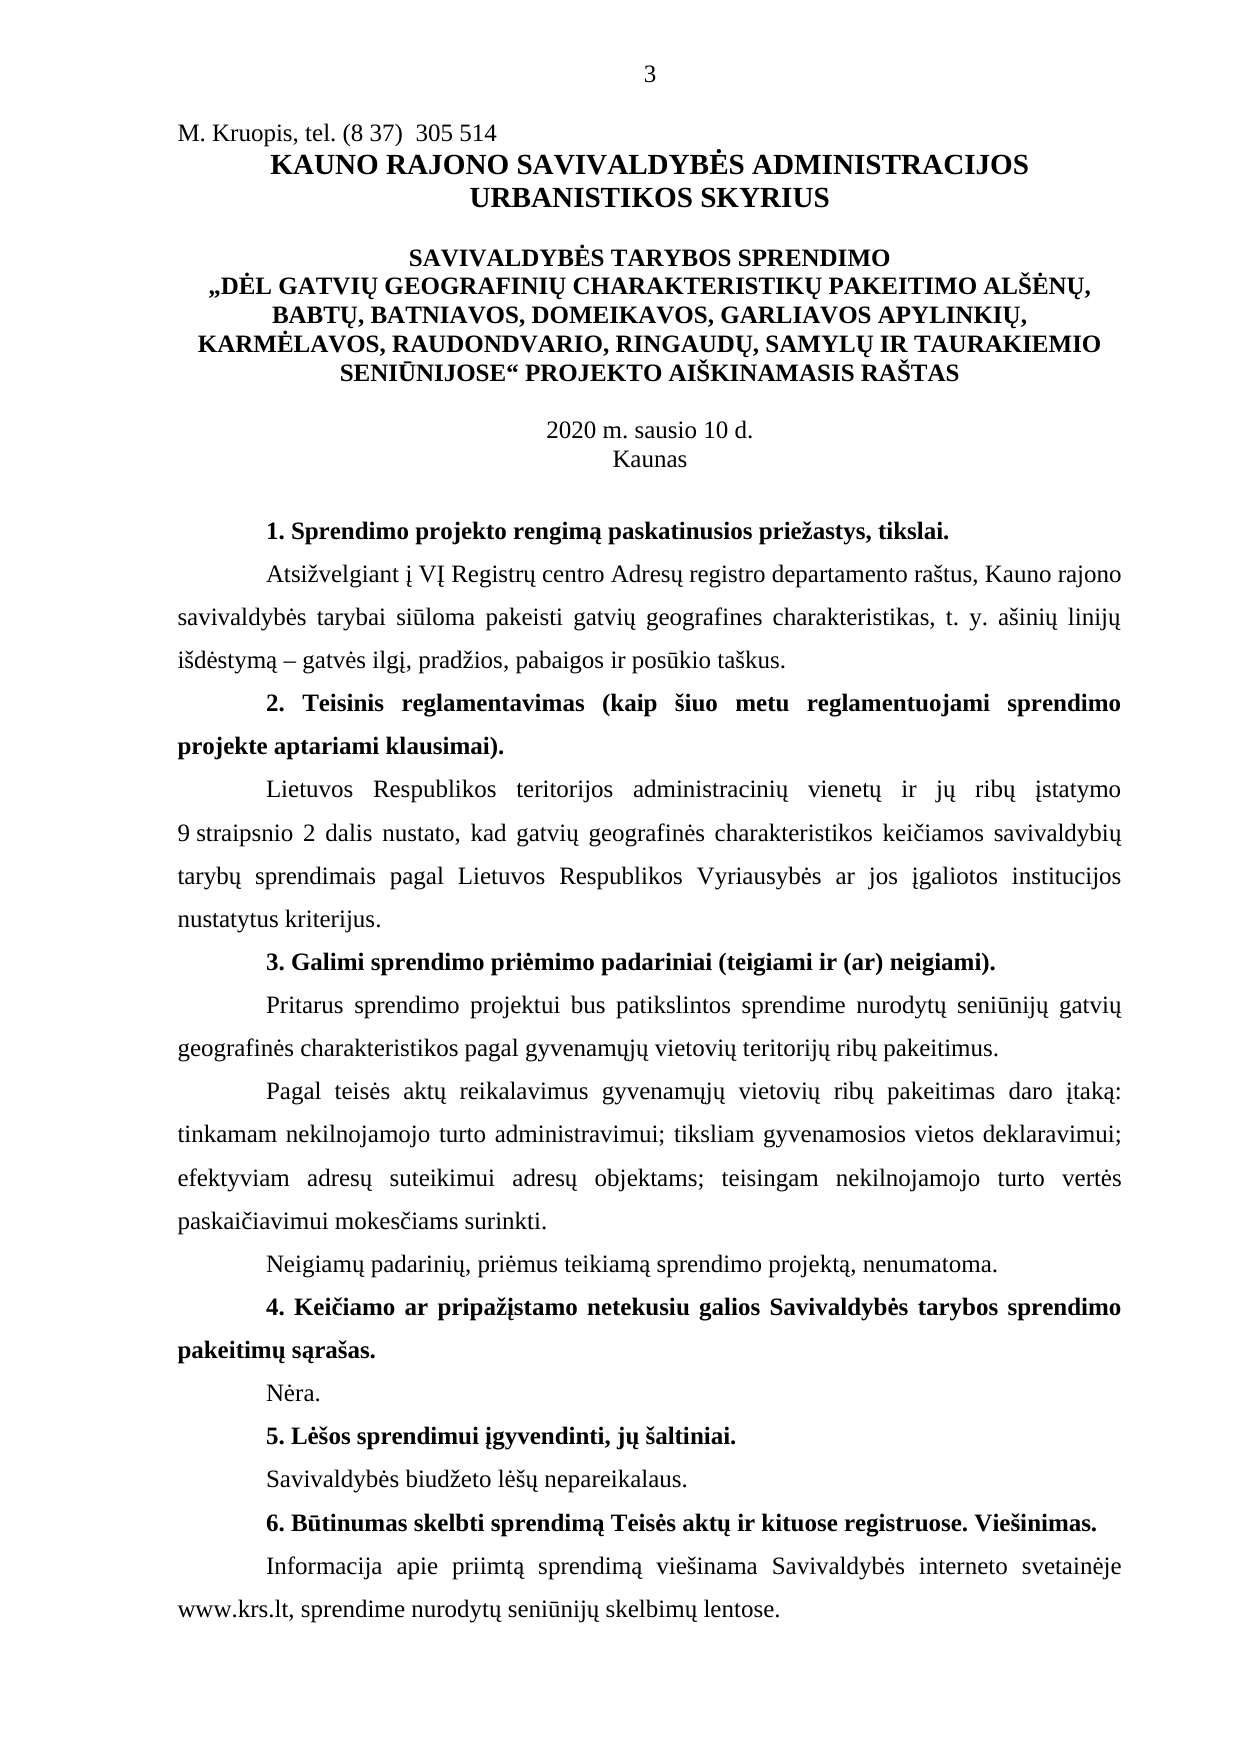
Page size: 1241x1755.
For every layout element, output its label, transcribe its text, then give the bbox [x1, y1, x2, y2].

text Lietuvos Respublikos teritorijos administracinių vienetų ir jų ribų įstatymo 9 straipsnio 2 dalis nustato, kad gatvių geografinės charakteristikos keičiamos savivaldybių tarybų sprendimais pagal Lietuvos Respublikos Vyriausybės ar jos įgaliotos institucijos nustatytus kriterijus. [177, 774, 1122, 933]
text M. Kruopis, tel. (8 37) 305 514 [177, 118, 1122, 147]
text URBANISTIKOS SKYRIUS [177, 180, 1122, 214]
text „DĖL GATVIŲ GEOGRAFINIŲ CHARAKTERISTIKŲ PAKEITIMO ALŠĖNŲ, BABTŲ, BATNIAVOS, DOMEIKAVOS, GARLIAVOS APYLINKIŲ, KARMĖLAVOS, RAUDONDVARIO, RINGAUDŲ, SAMYLŲ IR TAURAKIEMIO SENIŪNIJOSE“ PROJEKTO AIŠKINAMASIS RAŠTAS [177, 271, 1122, 386]
text SAVIVALDYBĖS TARYBOS SPRENDIMO [177, 243, 1122, 271]
text Kaunas [177, 444, 1122, 473]
text Pagal teisės aktų reikalavimus gyvenamųjų vietovių ribų pakeitimas daro įtaką: tinkamam nekilnojamojo turto administravimui; tiksliam gyvenamosios vietos deklaravimui; efektyviam adresų suteikimui adresų objektams; teisingam nekilnojamojo turto vertės paskaičiavimui mokesčiams surinkti. [177, 1076, 1122, 1234]
text Atsižvelgiant į VĮ Registrų centro Adresų registro departamento raštus, Kauno rajono savivaldybės tarybai siūloma pakeisti gatvių geografines charakteristikas, t. y. ašinių linijų išdėstymą – gatvės ilgį, pradžios, pabaigos ir posūkio taškus. [177, 559, 1122, 674]
text Nėra. [177, 1378, 1122, 1407]
text 3. Galimi sprendimo priėmimo padariniai (teigiami ir (ar) neigiami). [177, 947, 1122, 976]
text Informacija apie priimtą sprendimą viešinama Savivaldybės interneto svetainėje www.krs.lt, sprendime nurodytų seniūnijų skelbimų lentose. [177, 1551, 1122, 1623]
text 1. Sprendimo projekto rengimą paskatinusios priežastys, tikslai. [177, 516, 1122, 544]
text Neigiamų padarinių, priėmus teikiamą sprendimo projektą, nenumatoma. [177, 1249, 1122, 1278]
text 2. Teisinis reglamentavimas (kaip šiuo metu reglamentuojami sprendimo projekte aptariami klausimai). [177, 688, 1122, 760]
text Savivaldybės biudžeto lėšų nepareikalaus. [177, 1464, 1122, 1493]
text 6. Būtinumas skelbti sprendimą Teisės aktų ir kituose registruose. Viešinimas. [177, 1508, 1122, 1536]
text 4. Keičiamo ar pripažįstamo netekusiu galios Savivaldybės tarybos sprendimo pakeitimų sąrašas. [177, 1292, 1122, 1364]
text 5. Lėšos sprendimui įgyvendinti, jų šaltiniai. [177, 1421, 1122, 1450]
text KAUNO RAJONO SAVIVALDYBĖS ADMINISTRACIJOS [177, 147, 1122, 180]
text 2020 m. sausio 10 d. [177, 415, 1122, 444]
text Pritarus sprendimo projektui bus patikslintos sprendime nurodytų seniūnijų gatvių geografinės charakteristikos pagal gyvenamųjų vietovių teritorijų ribų pakeitimus. [177, 990, 1122, 1062]
